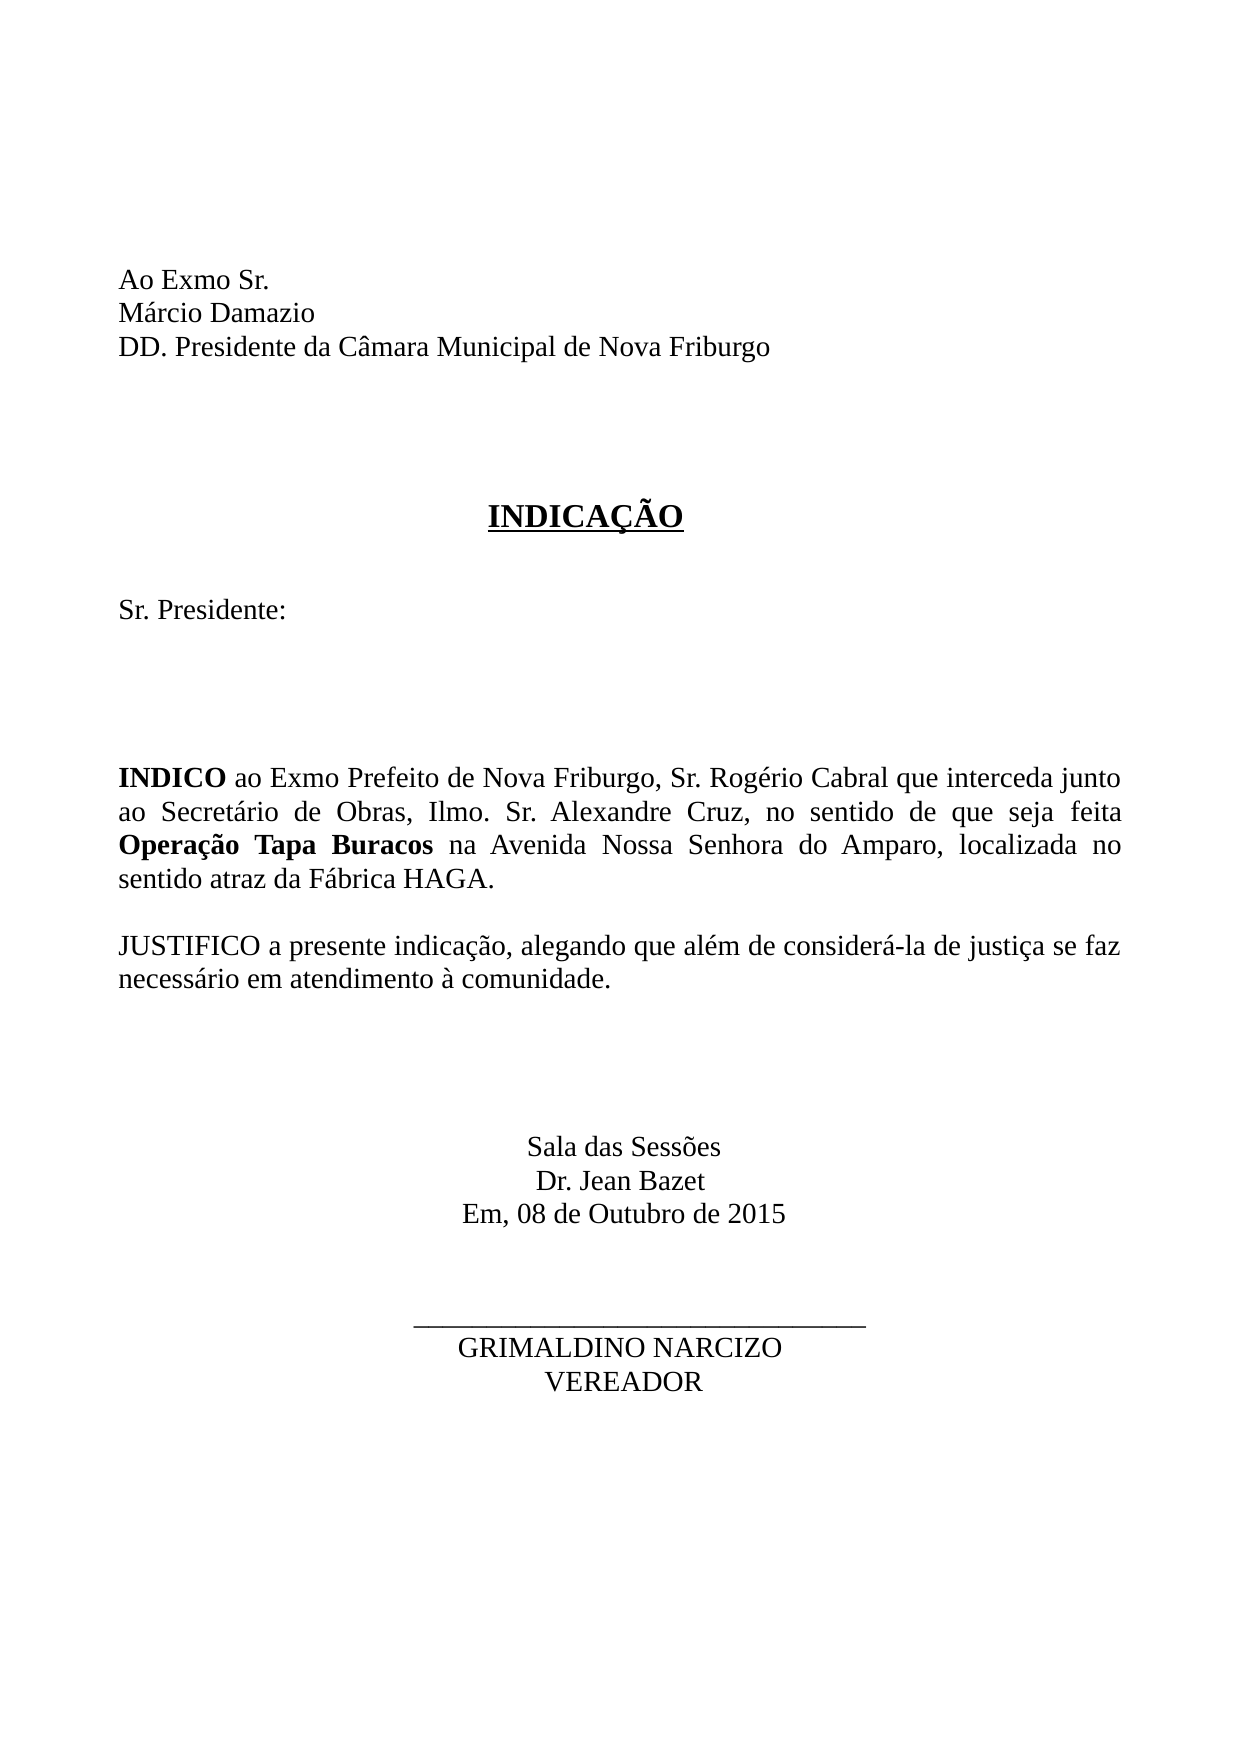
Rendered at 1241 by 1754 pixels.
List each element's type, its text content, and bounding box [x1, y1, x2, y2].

text GRIMALDINO NARCIZO [118, 1330, 1122, 1364]
text DD. Presidente da Câmara Municipal de Nova Friburgo [118, 329, 1122, 362]
text JUSTIFICO a presente indicação, alegando que além de considerá-la de justiça se faz necessário em atendimento à comunidade. [118, 928, 1122, 995]
text Ao Exmo Sr. [118, 262, 1122, 295]
text Dr. Jean Bazet [118, 1163, 1122, 1196]
text _______________________________ [118, 1297, 1122, 1330]
text INDICO ao Exmo Prefeito de Nova Friburgo, Sr. Rogério Cabral que interceda junto ao Secretário de Obras, Ilmo. Sr. Alexandre Cruz, no sentido de que seja feita Operação Tapa Buracos na Avenida Nossa Senhora do Amparo, localizada no sentido atraz da Fábrica HAGA. [118, 760, 1122, 894]
text Sr. Presidente: [118, 592, 1122, 626]
text VEREADOR [118, 1364, 1122, 1397]
text Márcio Damazio [118, 295, 1122, 329]
text Em, 08 de Outubro de 2015 [118, 1196, 1122, 1230]
text INDICAÇÃO [118, 497, 1122, 535]
text Sala das Sessões [118, 1129, 1122, 1163]
